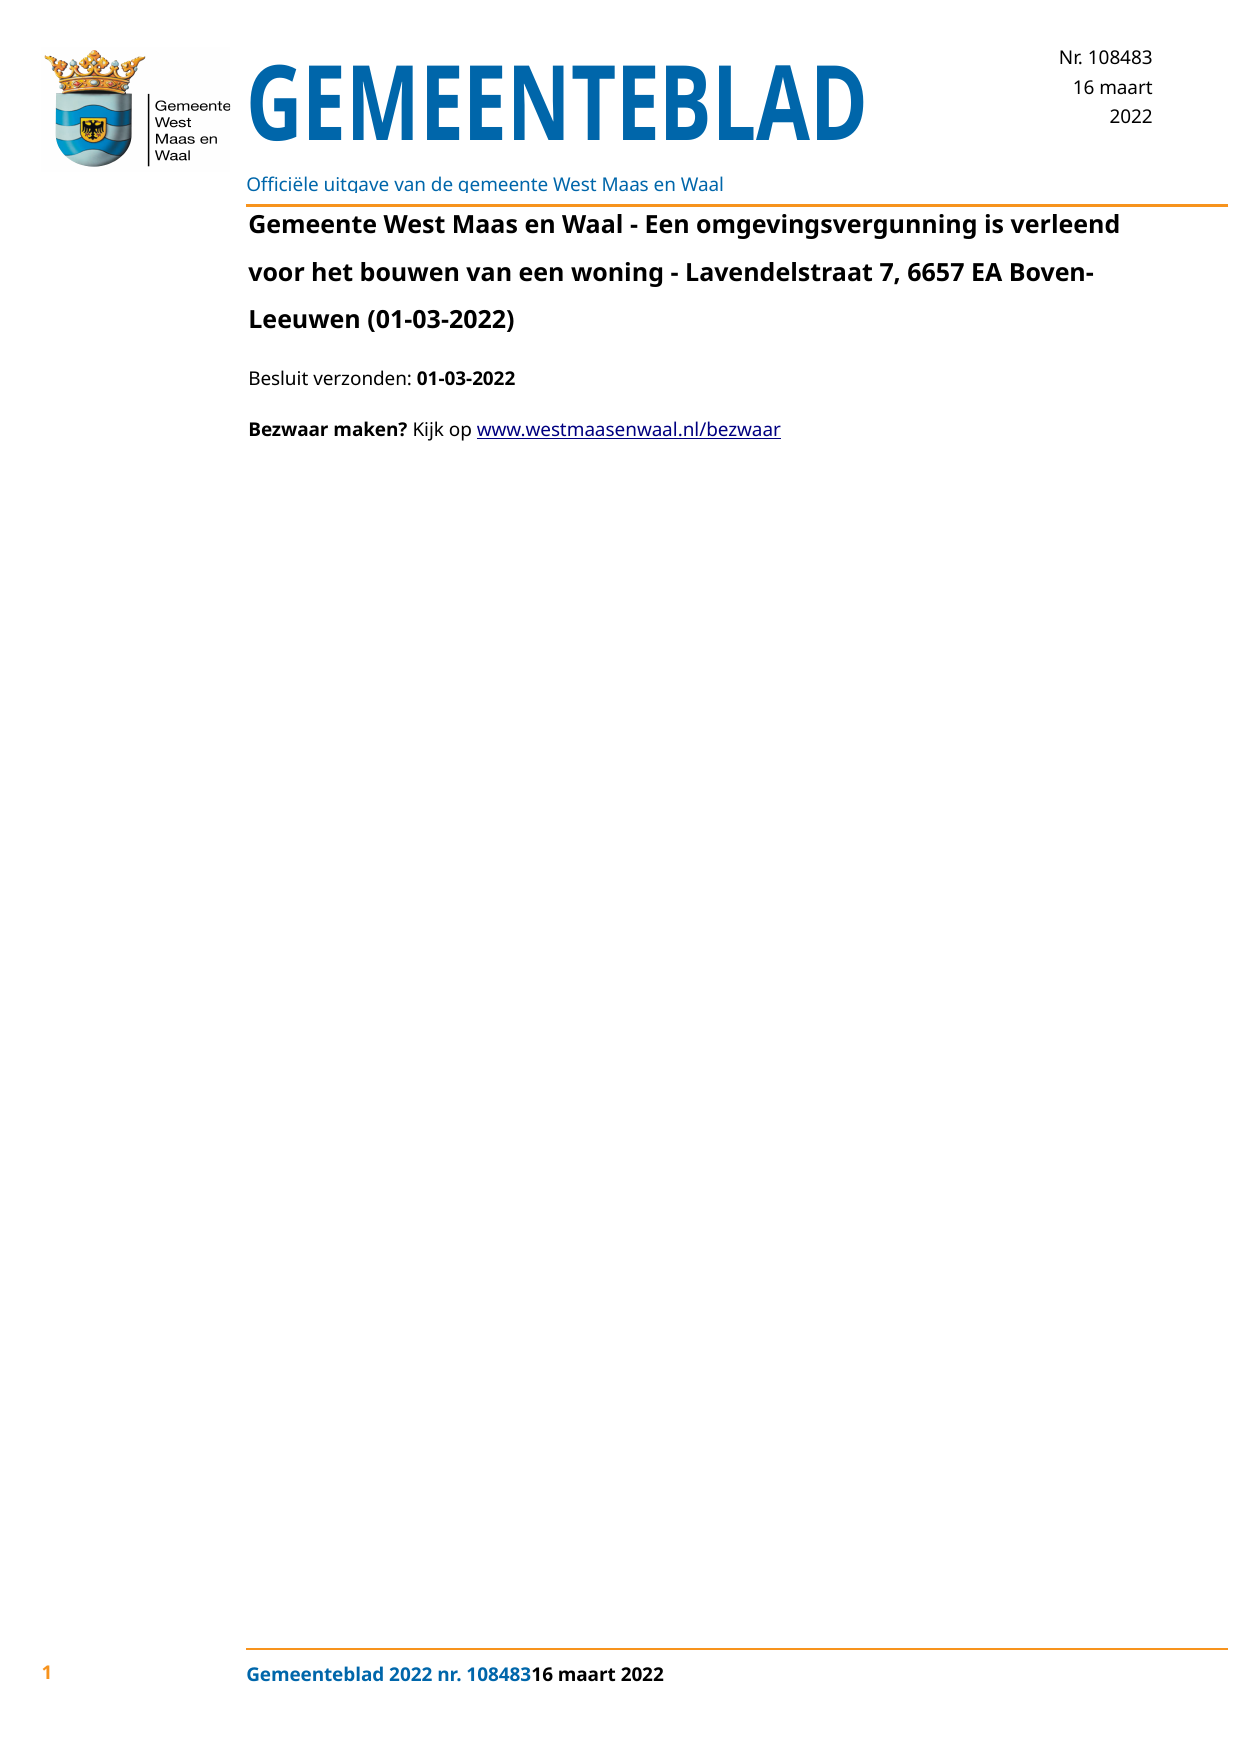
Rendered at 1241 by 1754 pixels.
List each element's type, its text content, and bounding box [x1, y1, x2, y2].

text Bezwaar maken? Kijk op www.westmaasenwaal.nl/bezwaar [248, 416, 1152, 442]
text Besluit verzonden: 01-03-2022 [248, 366, 1152, 391]
text Gemeente West Maas en Waal - Een omgevingsvergunning is verleend voor het bouwen van een woning - Lavendelstraat 7, 6657 EA Boven-Leeuwen (01-03-2022) [248, 207, 1152, 336]
picture [41, 47, 231, 172]
